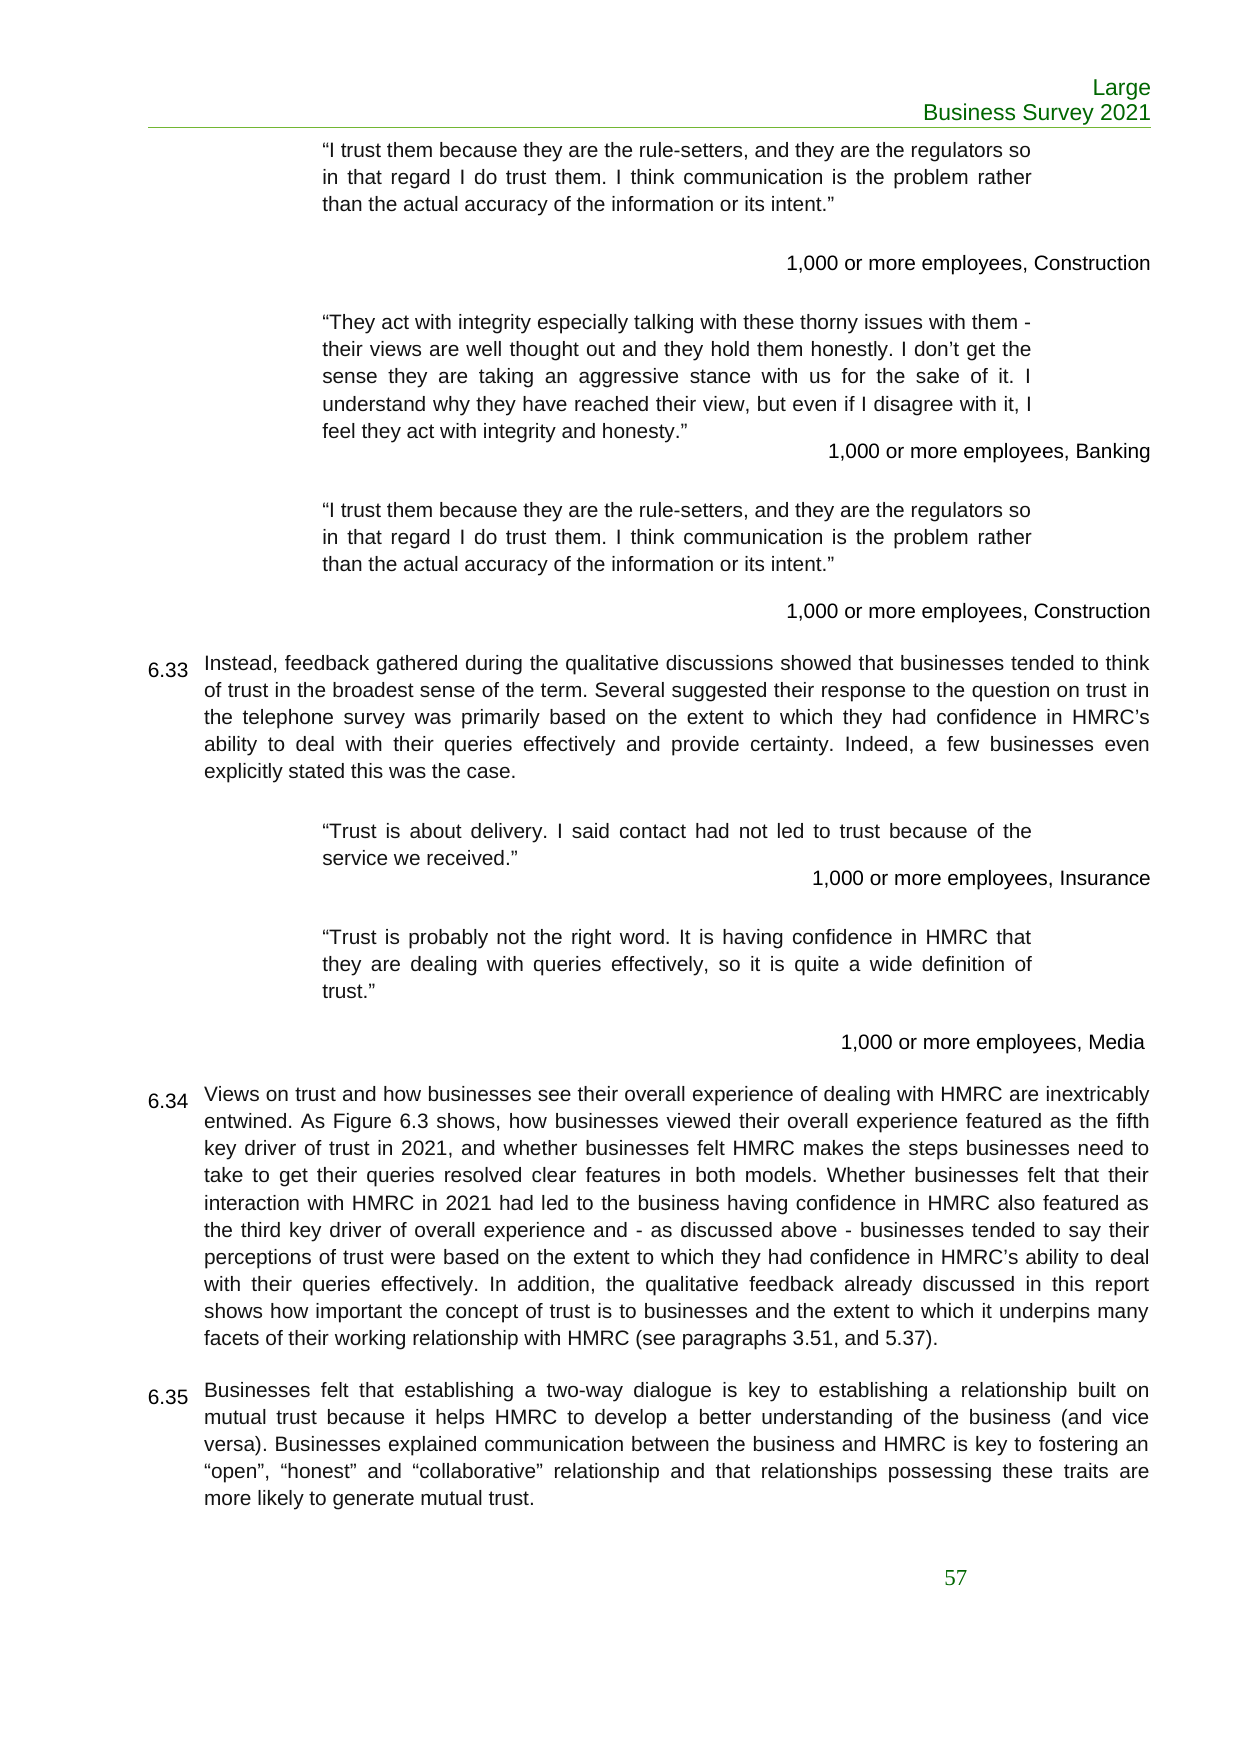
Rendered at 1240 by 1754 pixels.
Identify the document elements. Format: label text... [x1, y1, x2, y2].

text “Trust is probably not the right word. It is having confidence in HMRC that they are dealing with queries effectively, so it is quite a wide definition of trust.” [322, 923, 1033, 1004]
subtitle 1,000 or more employees, Construction [204, 229, 1151, 283]
text “Trust is about delivery. I said contact had not led to trust because of the service we received.” [322, 816, 1033, 871]
text “I trust them because they are the rule-setters, and they are the regulators so in that regard I do trust them. I think communication is the problem rather than the actual accuracy of the information or its intent.” [322, 148, 1033, 229]
list Businesses felt that establishing a two-way dialogue is key to establishing a relationship built on mutual trust because it helps HMRC to develop a better understanding of the business (and vice versa). Businesses explained communication between the business and HMRC is key to fostering an “open”, “honest” and “collaborative” relationship and that relationships possessing these traits are more likely to generate mutual trust. [148, 1383, 1151, 1518]
list Instead, feedback gathered during the qualitative discussions showed that businesses tended to think of trust in the broadest sense of the term. Several suggested their response to the question on trust in the telephone survey was primarily based on the extent to which they had confidence in HMRC’s ability to deal with their queries effectively and provide certainty. Indeed, a few businesses even explicitly stated this was the case. [148, 656, 1151, 791]
subtitle 1,000 or more employees, Banking [204, 443, 1151, 471]
subtitle 1,000 or more employees, Media [204, 1004, 1151, 1062]
text “I trust them because they are the rule-setters, and they are the regulators so in that regard I do trust them. I think communication is the problem rather than the actual accuracy of the information or its intent.” [322, 496, 1033, 577]
subtitle 1,000 or more employees, Construction [204, 604, 1151, 631]
list Views on trust and how businesses see their overall experience of dealing with HMRC are inextricably entwined. As Figure 6.3 shows, how businesses viewed their overall experience featured as the fifth key driver of trust in 2021, and whether businesses felt HMRC makes the steps businesses need to take to get their queries resolved clear features in both models. Whether businesses felt that their interaction with HMRC in 2021 had led to the business having confidence in HMRC also featured as the third key driver of overall experience and - as discussed above - businesses tended to say their perceptions of trust were based on the extent to which they had confidence in HMRC’s ability to deal with their queries effectively. In addition, the qualitative feedback already discussed in this report shows how important the concept of trust is to businesses and the extent to which it underpins many facets of their working relationship with HMRC (see paragraphs 3.51, and 5.37). [148, 1087, 1151, 1358]
text “They act with integrity especially talking with these thorny issues with them - their views are well thought out and they hold them honestly. I don’t get the sense they are taking an aggressive stance with us for the sake of it. I understand why they have reached their view, but even if I disagree with it, I feel they act with integrity and honesty.” [322, 308, 1033, 443]
subtitle 1,000 or more employees, Insurance [204, 871, 1151, 898]
